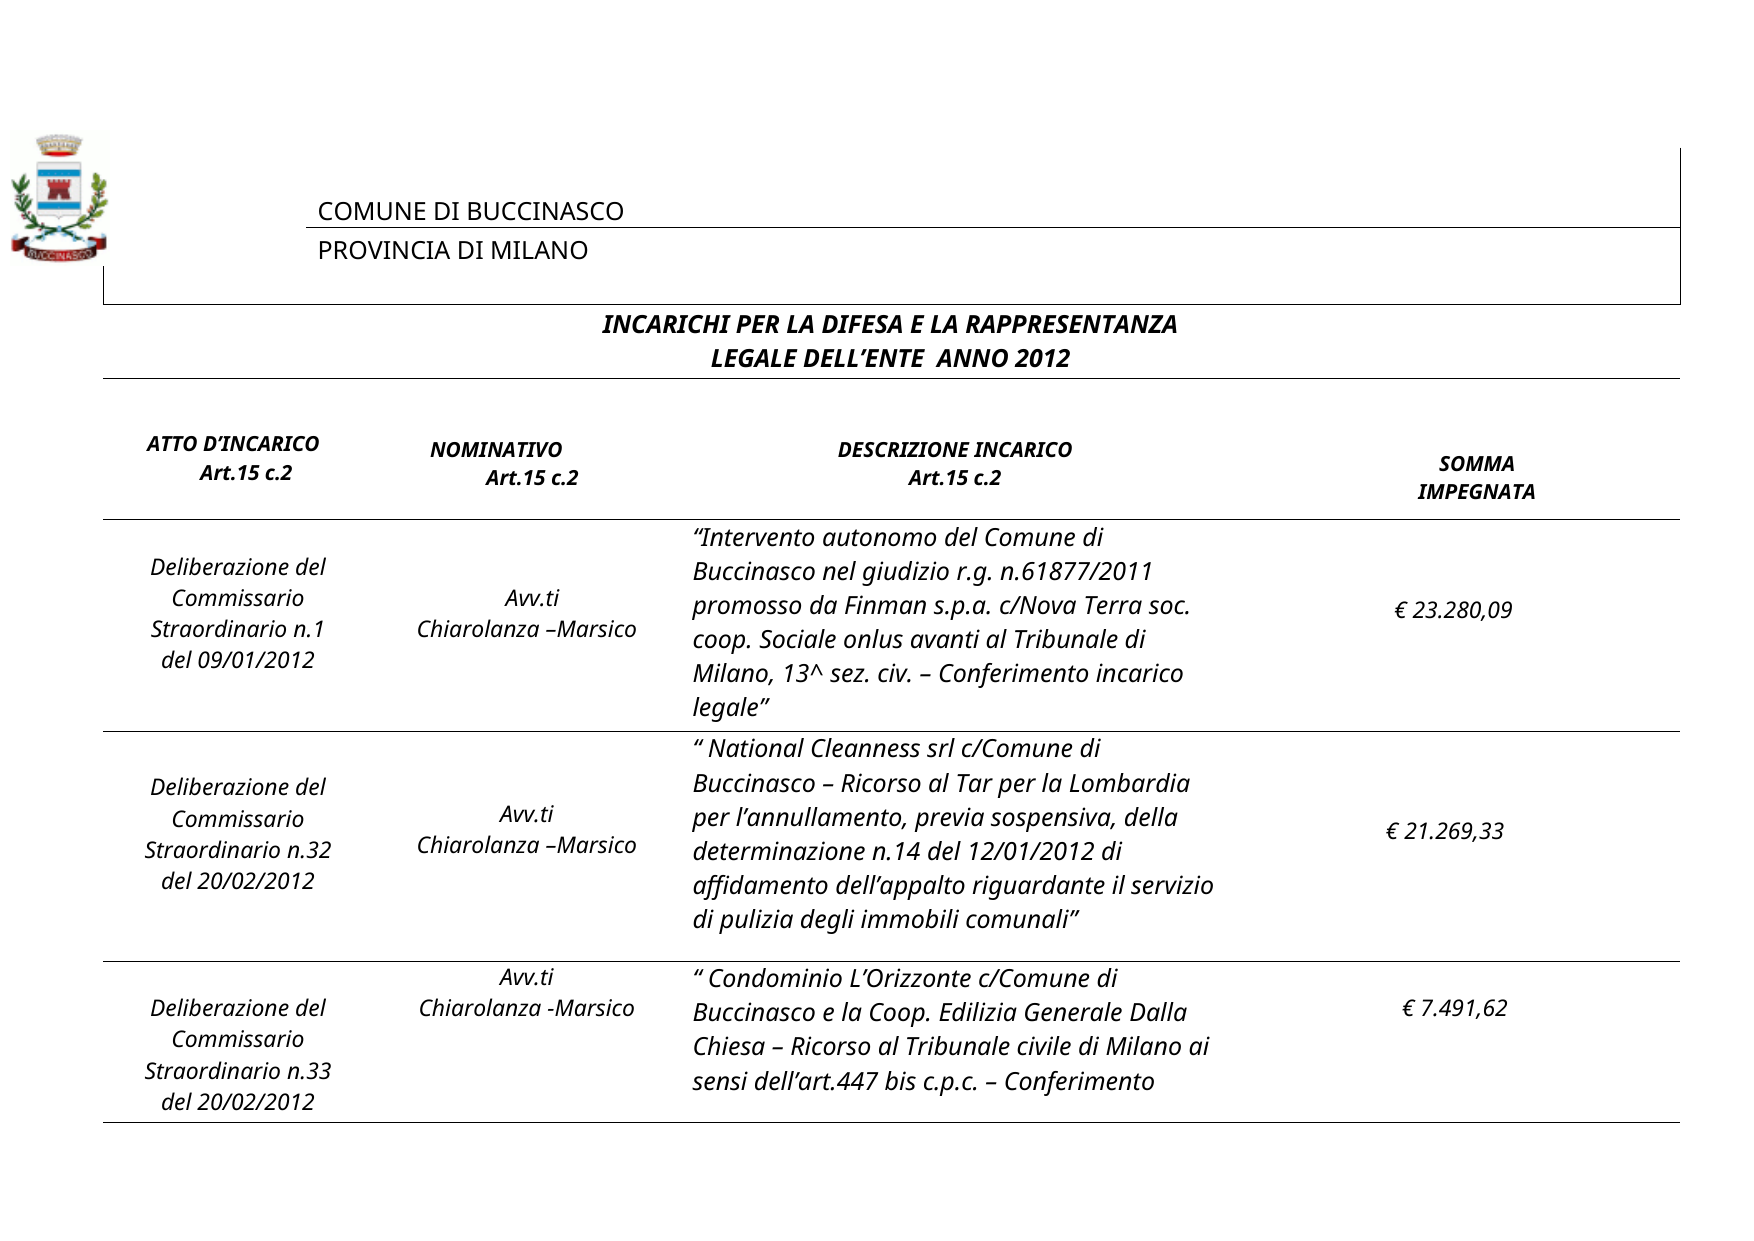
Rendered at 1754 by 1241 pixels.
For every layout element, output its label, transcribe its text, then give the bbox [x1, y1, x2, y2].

table_cell PROVINCIA DI MILANO [306, 228, 1680, 303]
table_cell Deliberazione del Commissario Straordinario n.1 del 09/01/2012 [103, 520, 386, 731]
table_cell NOMINATIVO Art.15 c.2 [386, 379, 681, 519]
table_cell “ National Cleanness srl c/Comune di Buccinasco – Ricorso al Tar per la Lombardia per l’annullamento, previa sospensiva, della determinazione n.14 del 12/01/2012 di affidamento dell’appalto riguardante il servizio di pulizia degli immobili comunali” [681, 732, 1231, 961]
table_cell INCARICHI PER LA DIFESA E LA RAPPRESENTANZA LEGALE DELL’ENTE ANNO 2012 [103, 305, 1680, 378]
table_cell Avv.ti Chiarolanza -Marsico [386, 962, 681, 1122]
table_cell ATTO D’INCARICO Art.15 c.2 [103, 379, 386, 519]
table_cell Deliberazione del Commissario Straordinario n.33 del 20/02/2012 [103, 962, 386, 1122]
table_cell Avv.ti Chiarolanza –Marsico [386, 520, 681, 731]
table_cell “ Condominio L’Orizzonte c/Comune di Buccinasco e la Coop. Edilizia Generale Dalla Chiesa – Ricorso al Tribunale civile di Milano ai sensi dell’art.447 bis c.p.c. – Conferimento [681, 962, 1231, 1122]
table_cell Avv.ti Chiarolanza –Marsico [386, 732, 681, 961]
table_cell Deliberazione del Commissario Straordinario n.32 del 20/02/2012 [103, 732, 386, 961]
table_cell “Intervento autonomo del Comune di Buccinasco nel giudizio r.g. n.61877/2011 promosso da Finman s.p.a. c/Nova Terra soc. coop. Sociale onlus avanti al Tribunale di Milano, 13^ sez. civ. – Conferimento incarico legale” [681, 520, 1231, 731]
table_cell € 23.280,09 [1231, 520, 1680, 731]
table_header [104, 148, 306, 303]
table_cell € 7.491,62 [1231, 962, 1680, 1122]
table_cell DESCRIZIONE INCARICO Art.15 c.2 [681, 379, 1231, 519]
table_cell € 21.269,33 [1231, 732, 1680, 961]
picture [10, 130, 110, 266]
table_cell SOMMA IMPEGNATA [1231, 379, 1680, 519]
table_header COMUNE DI BUCCINASCO [306, 148, 1680, 227]
